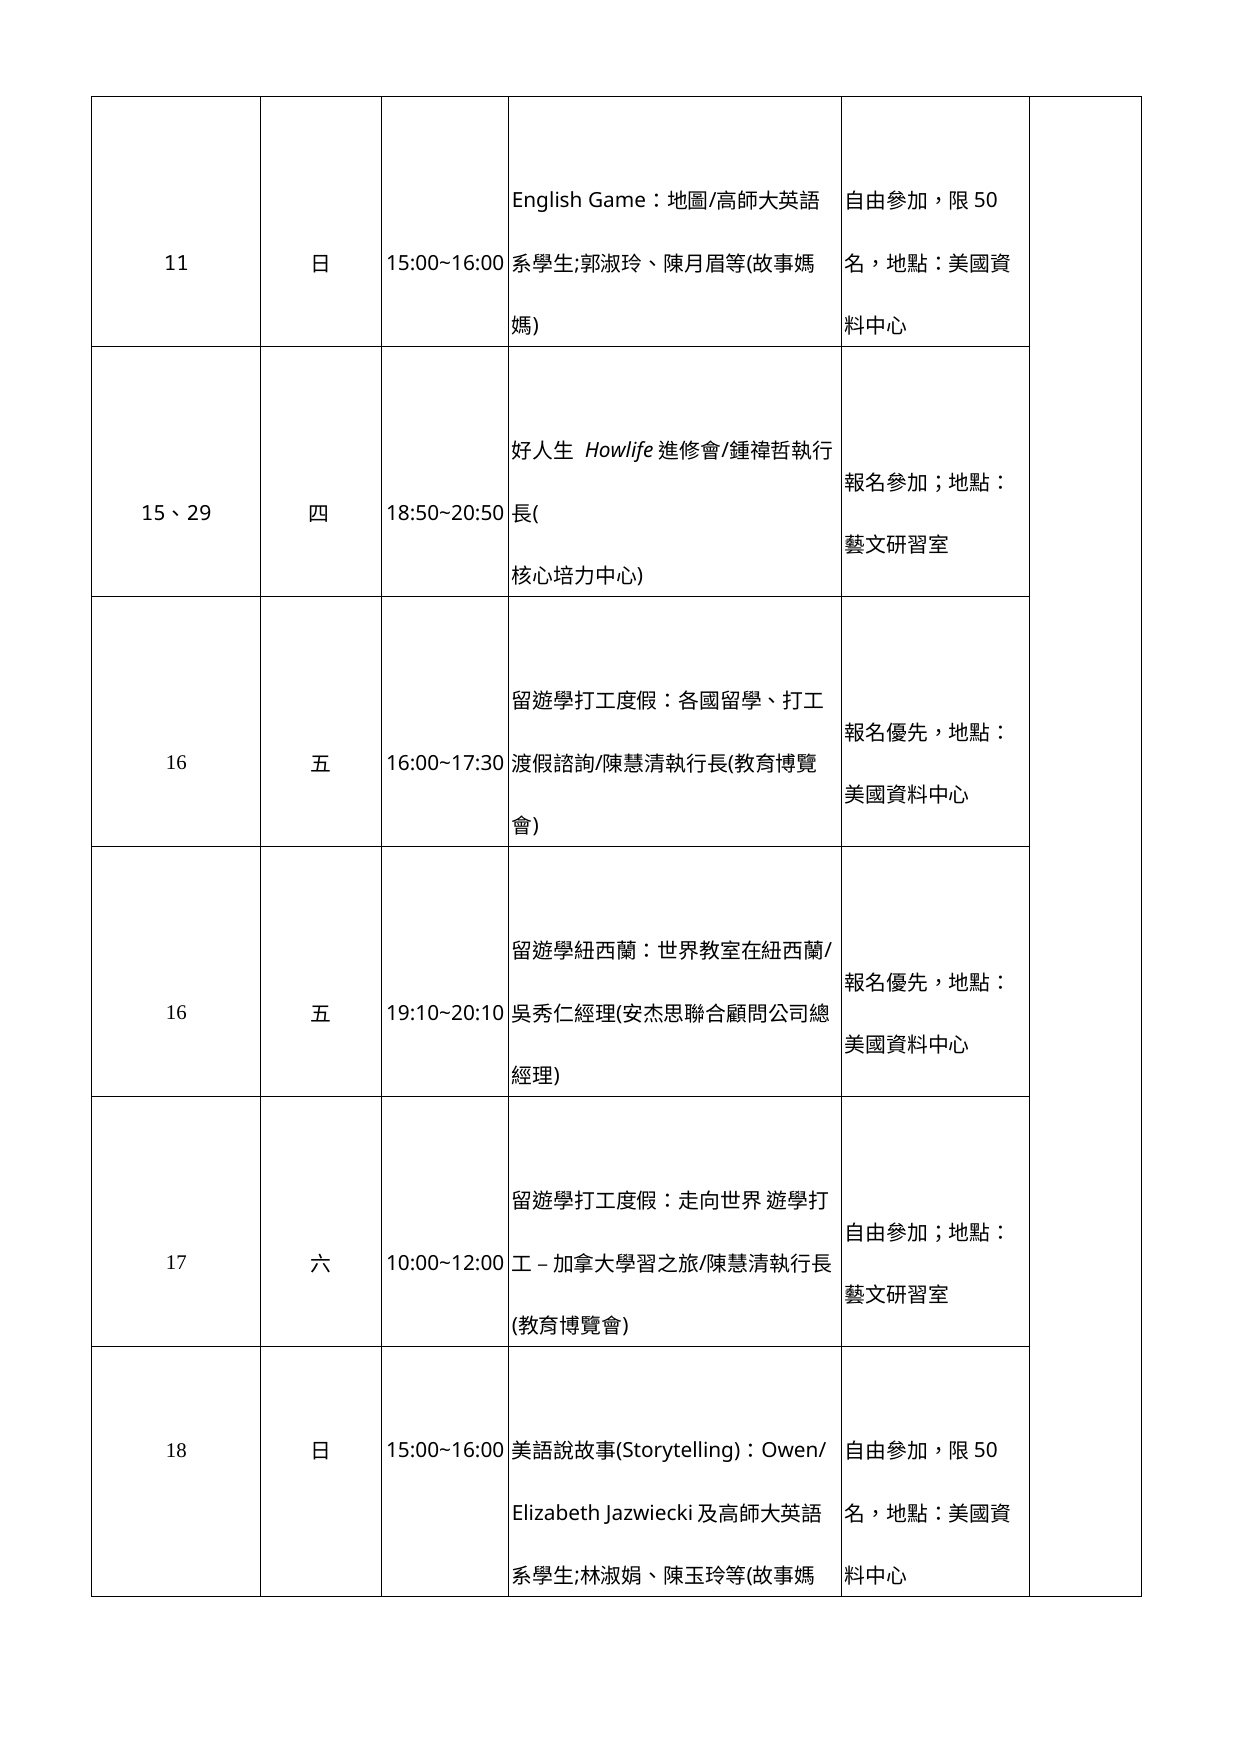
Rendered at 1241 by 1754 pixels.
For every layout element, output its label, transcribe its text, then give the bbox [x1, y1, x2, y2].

table_cell 留遊學打工度假：各國留學、打工渡假諮詢/陳慧清執行長(教育博覽會) [509, 597, 841, 846]
table_cell 15、29 [92, 347, 260, 596]
table_cell 自由參加，限50名，地點：美國資料中心 [842, 1347, 1029, 1596]
table_cell 15:00~16:00 [382, 97, 508, 346]
table_cell 留遊學紐西蘭：世界教室在紐西蘭/吳秀仁經理(安杰思聯合顧問公司總經理) [509, 847, 841, 1096]
table_cell 10:00~12:00 [382, 1097, 508, 1346]
table_cell 報名優先，地點：美國資料中心 [842, 847, 1029, 1096]
table_cell 18:50~20:50 [382, 347, 508, 596]
table_cell 五 [261, 847, 381, 1096]
table_cell 報名參加；地點：藝文研習室 [842, 347, 1029, 596]
table_cell 自由參加，限50名，地點：美國資料中心 [842, 97, 1029, 346]
table_cell 18 [92, 1347, 260, 1596]
table_cell 報名優先，地點：美國資料中心 [842, 597, 1029, 846]
table_cell 16 [92, 847, 260, 1096]
table_cell 16 [92, 597, 260, 846]
table_cell 四 [261, 347, 381, 596]
table_cell [1030, 97, 1141, 1596]
table_cell 美語說故事(Storytelling)：Owen/Elizabeth Jazwiecki及高師大英語系學生;林淑娟、陳玉玲等(故事媽 [509, 1347, 841, 1596]
table_cell 17 [92, 1097, 260, 1346]
table_cell 自由參加；地點：藝文研習室 [842, 1097, 1029, 1346]
table_cell 五 [261, 597, 381, 846]
table_cell 留遊學打工度假：走向世界 遊學打工 – 加拿大學習之旅/陳慧清執行長(教育博覽會) [509, 1097, 841, 1346]
table_cell 六 [261, 1097, 381, 1346]
table_cell 日 [261, 97, 381, 346]
table_cell 11 [92, 97, 260, 346]
table_cell 15:00~16:00 [382, 1347, 508, 1596]
table_cell 19:10~20:10 [382, 847, 508, 1096]
table_cell 16:00~17:30 [382, 597, 508, 846]
table_cell English Game：地圖/高師大英語系學生;郭淑玲、陳月眉等(故事媽媽) [509, 97, 841, 346]
table_cell 日 [261, 1347, 381, 1596]
table_cell 好人生 Howlife 進修會/鍾禕哲執行長( 核心培力中心) [509, 347, 841, 596]
